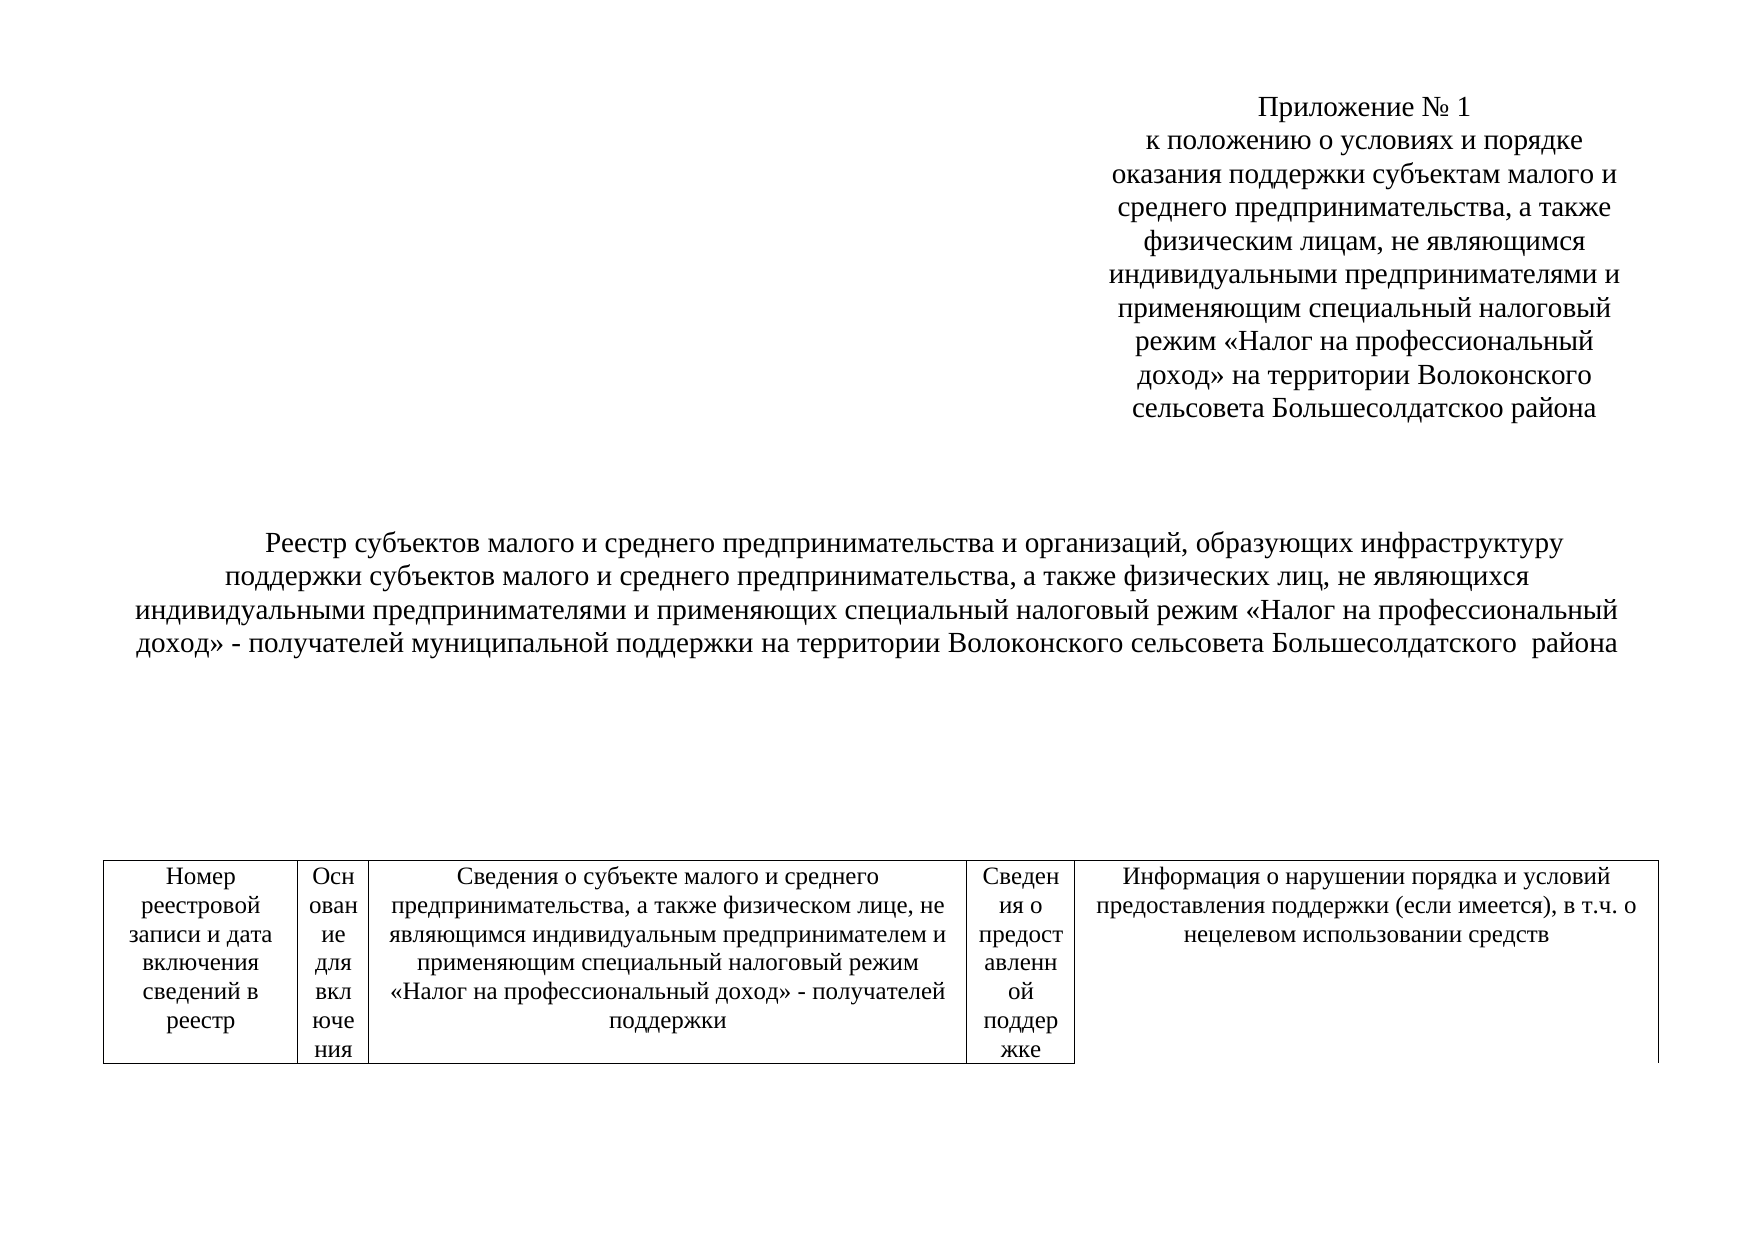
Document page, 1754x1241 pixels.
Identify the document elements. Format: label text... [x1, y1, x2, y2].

table_header Основание для включения [298, 861, 368, 1062]
table_header Сведения о предоставленной поддержке [967, 861, 1074, 1062]
subtitle к положению о условиях и порядке оказания поддержки субъектам малого и [1093, 122, 1636, 189]
subtitle Приложение № 1 [1093, 89, 1636, 122]
table_header Информация о нарушении порядка и условий предоставления поддержки (если имеется), в т.ч. о нецелевом использовании средств [1075, 861, 1658, 1062]
subtitle среднего предпринимательства, а также физическим лицам, не являющимся индивидуальными предпринимателями и применяющим специальный налоговый режим «Налог на профессиональный доход» на территории Волоконского сельсовета Большесолдатскоо района [1093, 189, 1636, 424]
table_header Номер реестровой записи и дата включения сведений в реестр [104, 861, 297, 1062]
text Реестр субъектов малого и среднего предпринимательства и организаций, образующих инфраструктуру поддержки субъектов малого и среднего предпринимательства, а также физических лиц, не являющихся индивидуальными предпринимателями и применяющих специальный налоговый режим «Налог на профессиональный доход» - получателей муниципальной поддержки на территории Волоконского сельсовета Большесолдатского района [118, 525, 1636, 659]
table_header Сведения о субъекте малого и среднего предпринимательства, а также физическом лице, не являющимся индивидуальным предпринимателем и применяющим специальный налоговый режим «Налог на профессиональный доход» - получателей поддержки [369, 861, 966, 1062]
